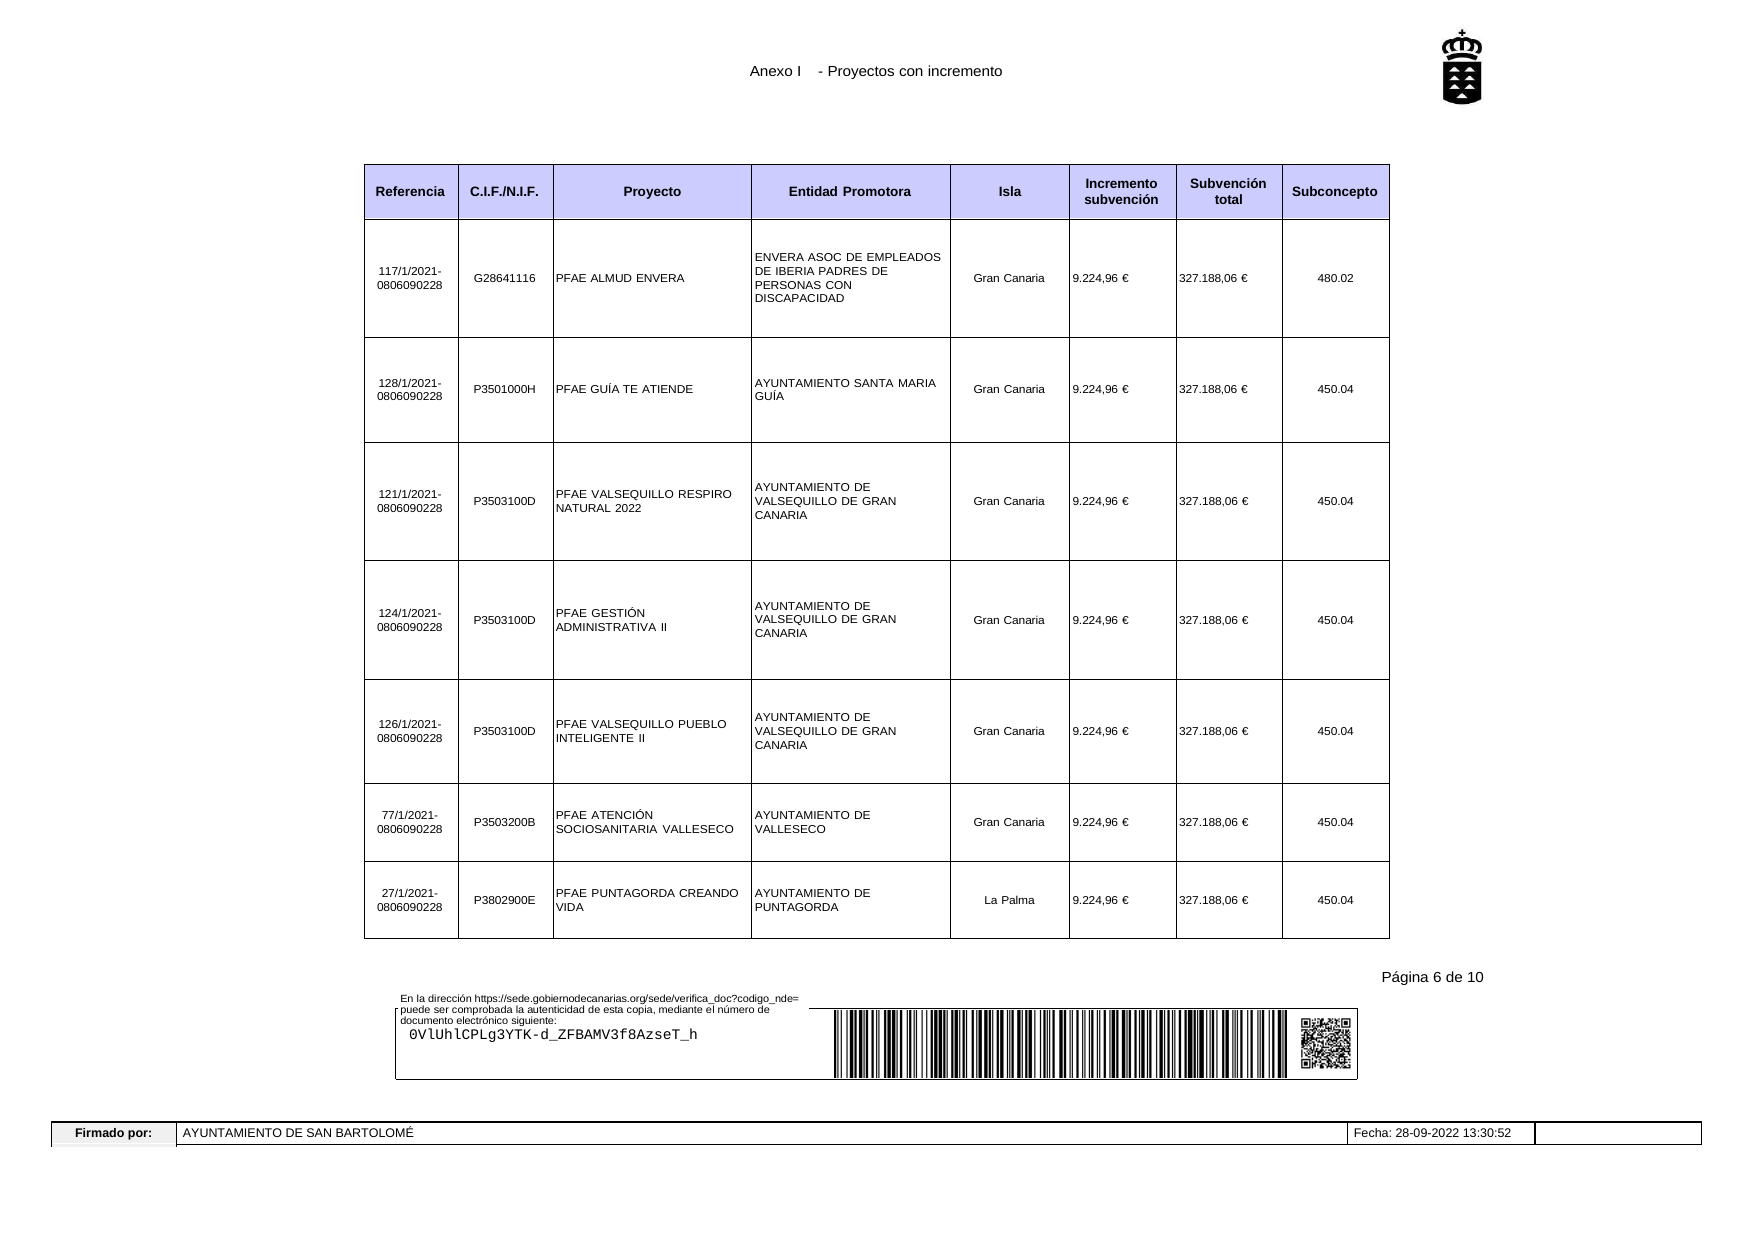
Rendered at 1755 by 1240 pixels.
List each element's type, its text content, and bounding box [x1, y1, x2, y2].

table_cell 9.224,96 € [1070, 680, 1176, 783]
table_cell P3501000H [459, 338, 553, 442]
table_cell 9.224,96 € [1070, 443, 1176, 560]
table_header Fecha: 28-09-2022 13:30:52 [1348, 1123, 1534, 1143]
table_cell AYUNTAMIENTO DE VALLESECO [752, 784, 950, 861]
table_cell AYUNTAMIENTO DE PUNTAGORDA [752, 862, 950, 938]
table_cell 9.224,96 € [1070, 784, 1176, 861]
table_cell 327.188,06 € [1177, 862, 1282, 938]
picture [834, 1010, 1287, 1078]
table_header Referencia [365, 165, 458, 218]
table_cell 124/1/2021- 0806090228 [365, 561, 458, 678]
table_cell PFAE GESTIÓN ADMINISTRATIVA II [554, 561, 751, 678]
picture [1440, 27, 1484, 106]
table_cell Gran Canaria [951, 784, 1069, 861]
table_cell 9.224,96 € [1070, 220, 1176, 337]
table_cell AYUNTAMIENTO DE VALSEQUILLO DE GRAN CANARIA [752, 443, 950, 560]
table_cell Gran Canaria [951, 443, 1069, 560]
table_cell 117/1/2021- 0806090228 [365, 220, 458, 337]
table_header Entidad Promotora [752, 165, 950, 218]
table_cell 9.224,96 € [1070, 338, 1176, 442]
table_cell ENVERA ASOC DE EMPLEADOS DE IBERIA PADRES DE PERSONAS CON DISCAPACIDAD [752, 220, 950, 337]
table_cell 327.188,06 € [1177, 784, 1282, 861]
table_cell 27/1/2021- 0806090228 [365, 862, 458, 938]
table_cell P3503100D [459, 680, 553, 783]
table_cell 327.188,06 € [1177, 680, 1282, 783]
table_cell 450.04 [1283, 680, 1389, 783]
table_cell 9.224,96 € [1070, 561, 1176, 678]
table_cell AYUNTAMIENTO SANTA MARIA GUÍA [752, 338, 950, 442]
table_cell G28641116 [459, 220, 553, 337]
table_cell 480.02 [1283, 220, 1389, 337]
table_cell PFAE GUÍA TE ATIENDE [554, 338, 751, 442]
table_cell 450.04 [1283, 862, 1389, 938]
table_cell P3503100D [459, 561, 553, 678]
table_header Isla [951, 165, 1069, 218]
table_cell AYUNTAMIENTO DE VALSEQUILLO DE GRAN CANARIA [752, 561, 950, 678]
table_cell 327.188,06 € [1177, 561, 1282, 678]
table_cell PFAE VALSEQUILLO PUEBLO INTELIGENTE II [554, 680, 751, 783]
table_cell Gran Canaria [951, 561, 1069, 678]
table_cell P3802900E [459, 862, 553, 938]
table_cell 450.04 [1283, 561, 1389, 678]
picture [1296, 1013, 1356, 1074]
table_cell 126/1/2021- 0806090228 [365, 680, 458, 783]
table_cell 77/1/2021- 0806090228 [365, 784, 458, 861]
table_cell AYUNTAMIENTO DE VALSEQUILLO DE GRAN CANARIA [752, 680, 950, 783]
table_cell PFAE ALMUD ENVERA [554, 220, 751, 337]
table_header Firmado por: [52, 1123, 176, 1143]
text Página 6 de 10 [42, 969, 1484, 986]
table_header AYUNTAMIENTO DE SAN BARTOLOMÉ [177, 1123, 1347, 1143]
table_cell Gran Canaria [951, 338, 1069, 442]
table_cell PFAE VALSEQUILLO RESPIRO NATURAL 2022 [554, 443, 751, 560]
table_cell Gran Canaria [951, 680, 1069, 783]
table_cell 450.04 [1283, 338, 1389, 442]
table_header Incremento subvención [1070, 165, 1176, 218]
table_cell La Palma [951, 862, 1069, 938]
table_cell 327.188,06 € [1177, 338, 1282, 442]
table_cell Gran Canaria [951, 220, 1069, 337]
table_header C.I.F./N.I.F. [459, 165, 553, 218]
table_header Subconcepto [1283, 165, 1389, 218]
table_cell 121/1/2021- 0806090228 [365, 443, 458, 560]
table_cell 450.04 [1283, 784, 1389, 861]
table_cell 327.188,06 € [1177, 220, 1282, 337]
table_header Subvención total [1177, 165, 1282, 218]
table_cell 128/1/2021- 0806090228 [365, 338, 458, 442]
table_cell PFAE ATENCIÓN SOCIOSANITARIA VALLESECO [554, 784, 751, 861]
table_cell P3503100D [459, 443, 553, 560]
table_cell P3503200B [459, 784, 553, 861]
table_header [1536, 1123, 1701, 1143]
table_cell PFAE PUNTAGORDA CREANDO VIDA [554, 862, 751, 938]
table_cell 327.188,06 € [1177, 443, 1282, 560]
table_cell 450.04 [1283, 443, 1389, 560]
table_cell 9.224,96 € [1070, 862, 1176, 938]
table_header Proyecto [554, 165, 751, 218]
